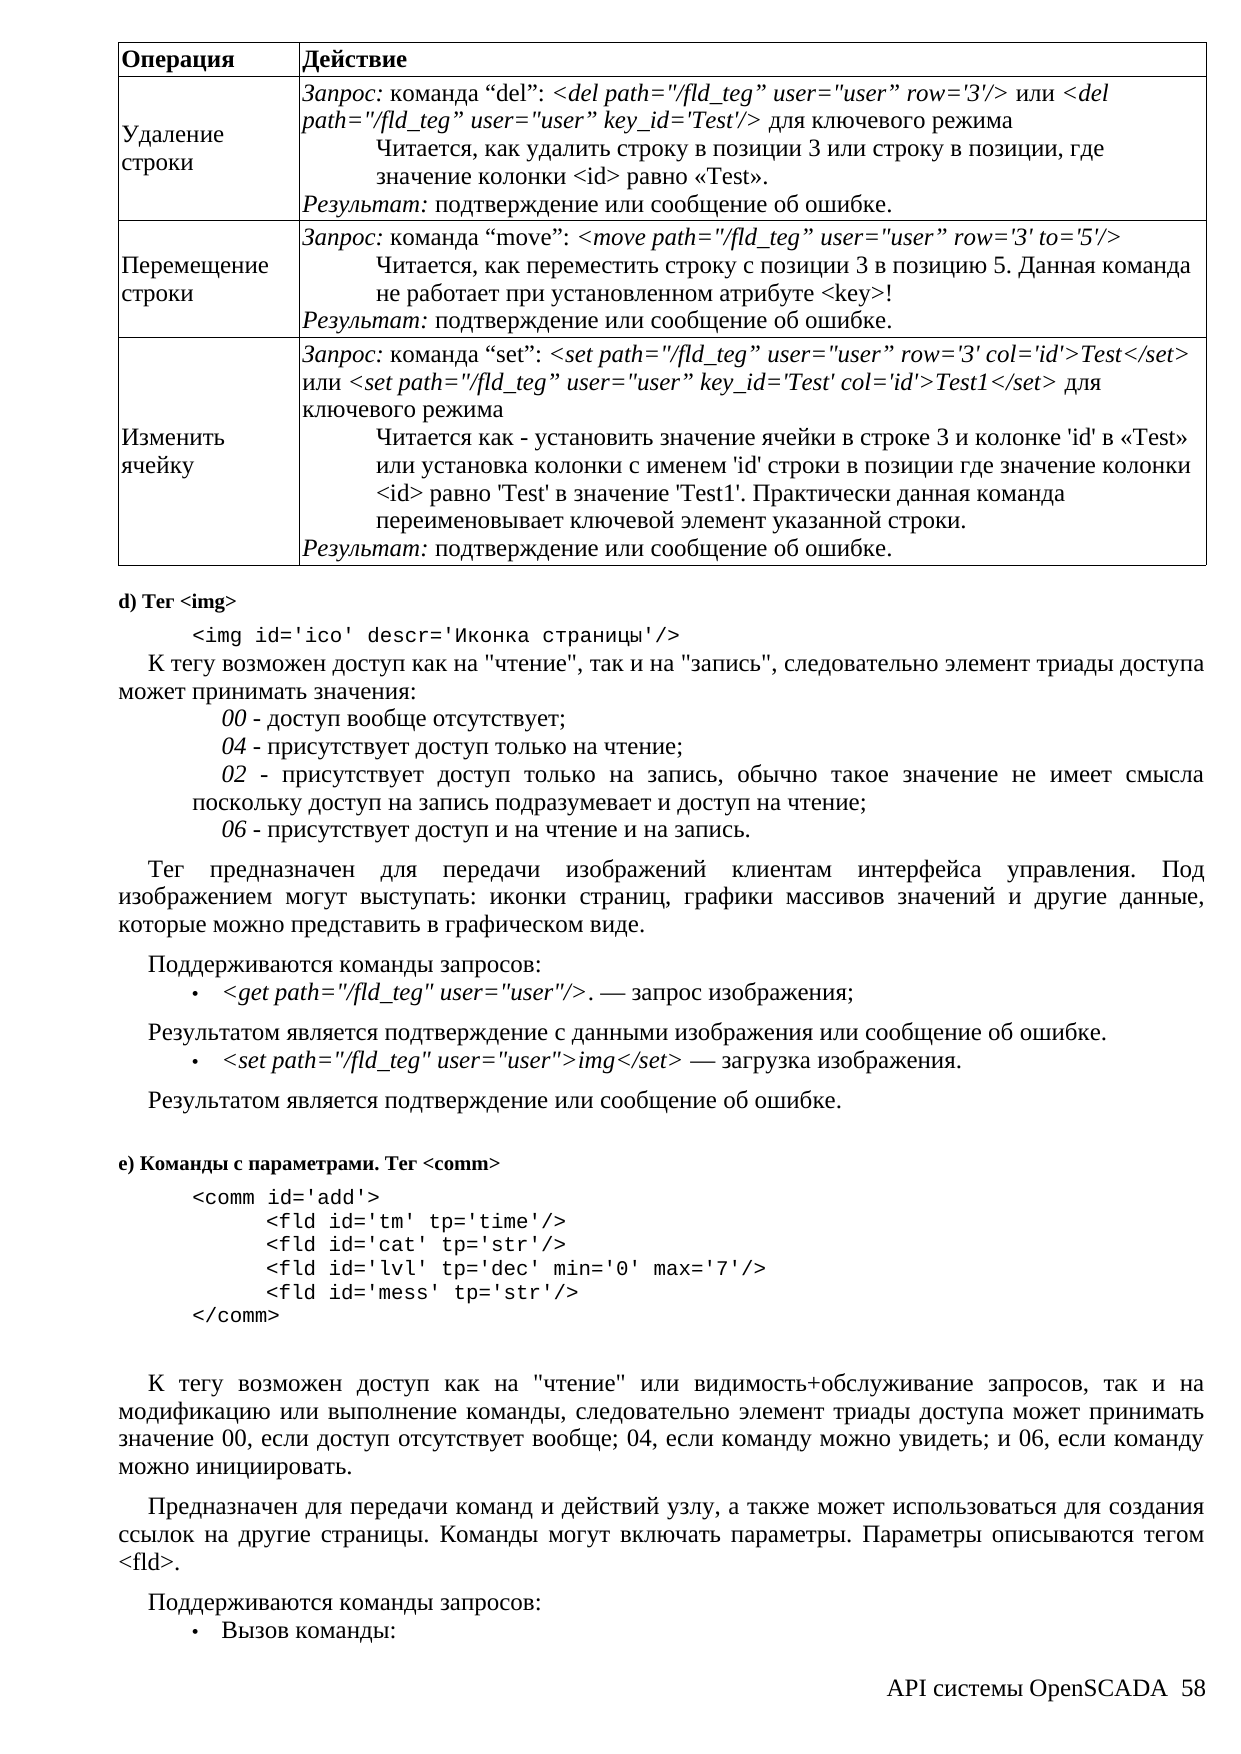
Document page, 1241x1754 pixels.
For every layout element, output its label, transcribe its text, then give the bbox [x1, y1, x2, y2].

list Поддерживаются команды запросов: [118, 1588, 1206, 1616]
text <fld id='mess' tp='str'/> [192, 1282, 1206, 1305]
text К тегу возможен доступ как на "чтение" или видимость+обслуживание запросов, так и на модификацию или выполнение команды, следовательно элемент триады доступа может принимать значение 00, если доступ отсутствует вообще; 04, если команду можно увидеть; и 06, если команду можно инициировать. [118, 1369, 1206, 1480]
text <comm id='add'> [192, 1187, 1206, 1211]
list <get path="/fld_teg" user="user"/>. — запрос изображения; [162, 978, 1206, 1006]
subtitle d) Тег <img> [118, 590, 1206, 613]
list Поддерживаются команды запросов: [118, 950, 1206, 978]
text Тег предназначен для передачи изображений клиентам интерфейса управления. Под изображением могут выступать: иконки страниц, графики массивов значений и другие данные, которые можно представить в графическом виде. [118, 855, 1206, 938]
text <fld id='cat' tp='str'/> [192, 1234, 1206, 1258]
table_header Операция [119, 43, 299, 76]
table_cell Запрос: команда “move”: <move path="/fld_teg” user="user” row='3' to='5'/> Читается, как переместить строку с позиции 3 в позицию 5. Данная команда не работает при установленном атрибуте <key>! Результат: подтверждение или сообщение об ошибке. [300, 221, 1206, 337]
table_cell Удаление строки [119, 77, 299, 220]
list Результатом является подтверждение с данными изображения или сообщение об ошибке. [118, 1018, 1206, 1046]
text <img id='ico' descr='Иконка страницы'/> [192, 625, 1206, 649]
text 06 - присутствует доступ и на чтение и на запись. [192, 815, 1206, 843]
text 04 - присутствует доступ только на чтение; [192, 732, 1206, 760]
table_cell Изменить ячейку [119, 338, 299, 565]
text К тегу возможен доступ как на "чтение", так и на "запись", следовательно элемент триады доступа может принимать значения: [118, 649, 1206, 704]
text Предназначен для передачи команд и действий узлу, а также может использоваться для создания ссылок на другие страницы. Команды могут включать параметры. Параметры описываются тегом <fld>. [118, 1492, 1206, 1576]
list <set path="/fld_teg" user="user">img</set> — загрузка изображения. [162, 1046, 1206, 1074]
text <fld id='lvl' tp='dec' min='0' max='7'/> [192, 1258, 1206, 1282]
table_header Действие [300, 43, 1206, 76]
list Вызов команды: [162, 1616, 1206, 1643]
table_cell Запрос: команда “set”: <set path="/fld_teg” user="user” row='3' col='id'>Test</set> или <set path="/fld_teg” user="user” key_id='Test' col='id'>Test1</set> для ключевого режима Читается как - установить значение ячейки в строке 3 и колонке 'id' в «Test» или установка колонки с именем 'id' строки в позиции где значение колонки <id> равно 'Test' в значение 'Test1'. Практически данная команда переименовывает ключевой элемент указанной строки. Результат: подтверждение или сообщение об ошибке. [300, 338, 1206, 565]
text Результатом является подтверждение или сообщение об ошибке. [118, 1086, 1206, 1114]
text <fld id='tm' tp='time'/> [192, 1211, 1206, 1234]
text 02 - присутствует доступ только на запись, обычно такое значение не имеет смысла поскольку доступ на запись подразумевает и доступ на чтение; [192, 760, 1206, 815]
table_cell Запрос: команда “del”: <del path="/fld_teg” user="user” row='3'/> или <del path="/fld_teg” user="user” key_id='Test'/> для ключевого режима Читается, как удалить строку в позиции 3 или строку в позиции, где значение колонки <id> равно «Test». Результат: подтверждение или сообщение об ошибке. [300, 77, 1206, 220]
text 00 - доступ вообще отсутствует; [192, 704, 1206, 732]
text </comm> [192, 1305, 1206, 1329]
table_cell Перемещение строки [119, 221, 299, 337]
subtitle e) Команды с параметрами. Тег <comm> [118, 1151, 1206, 1174]
